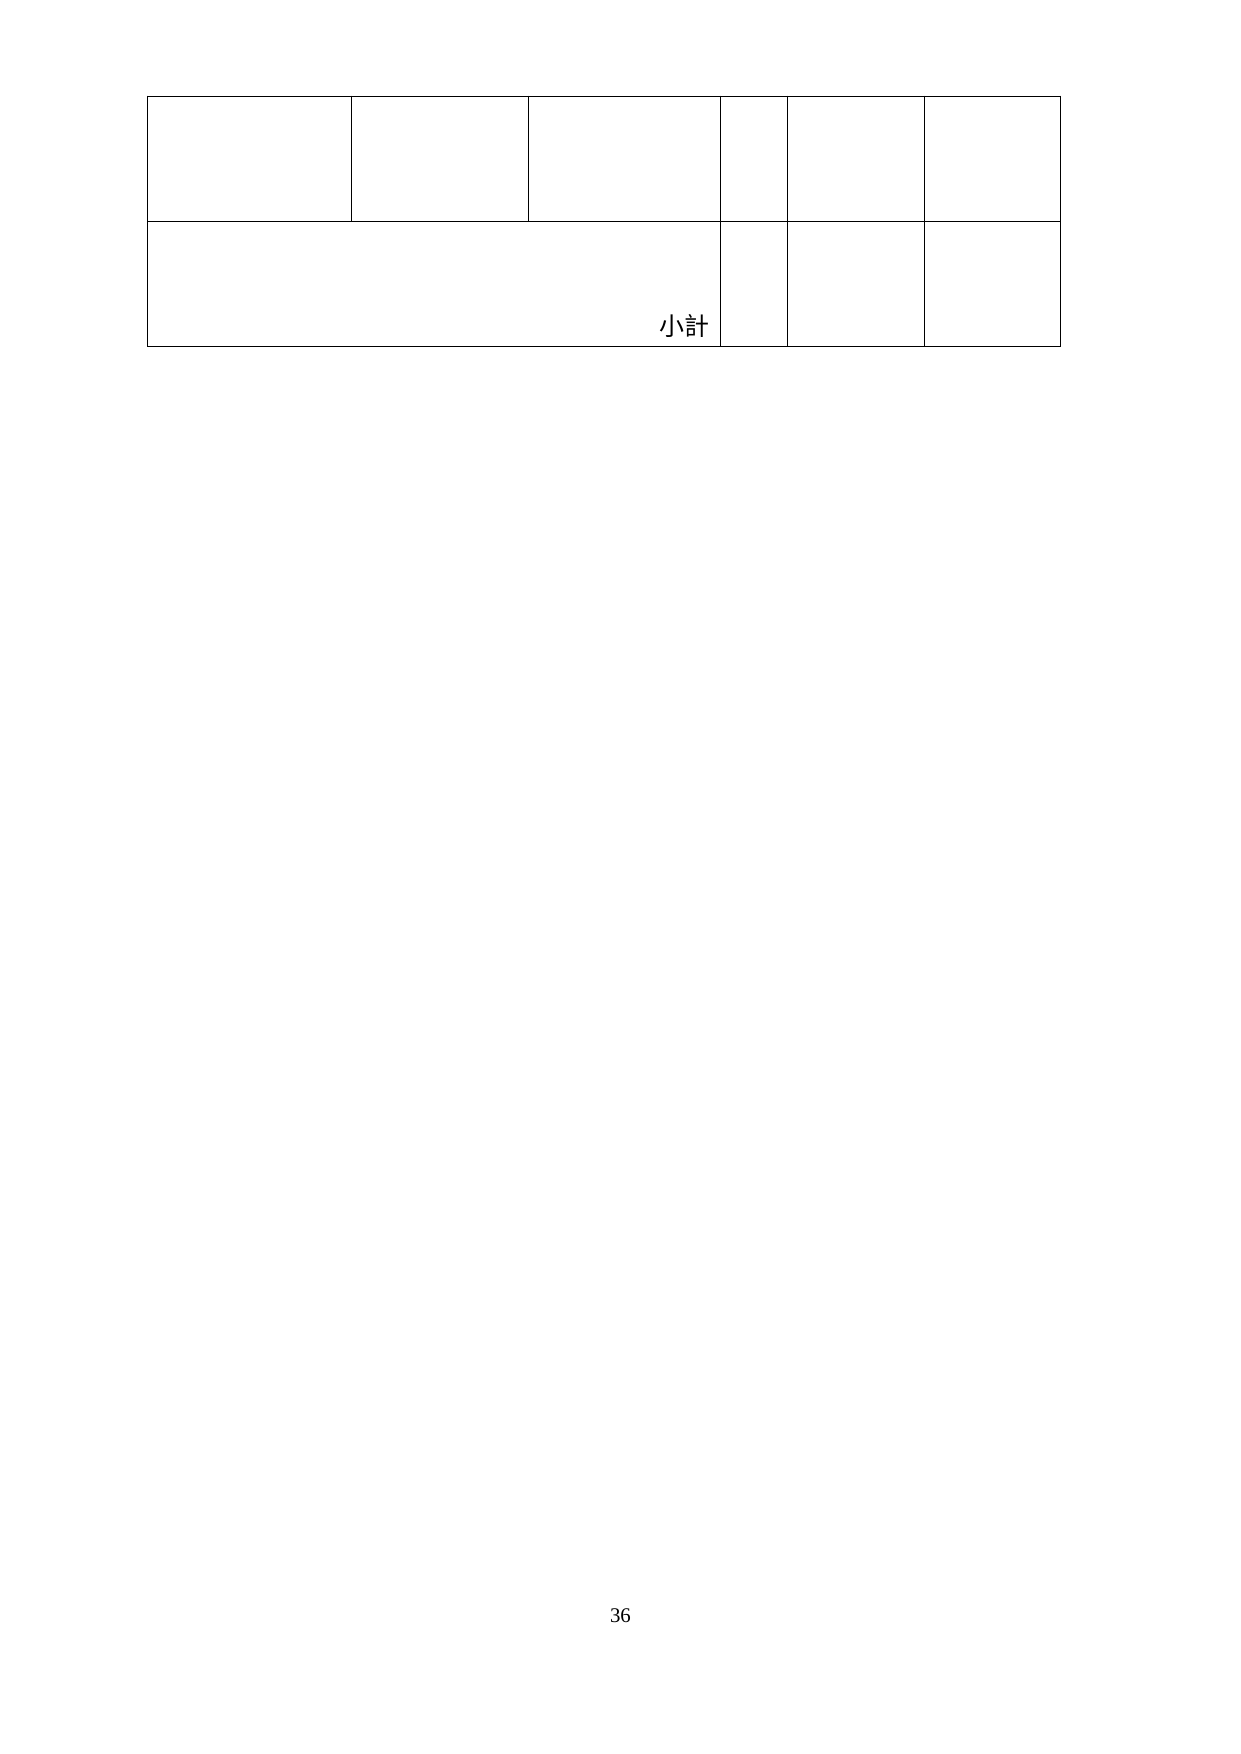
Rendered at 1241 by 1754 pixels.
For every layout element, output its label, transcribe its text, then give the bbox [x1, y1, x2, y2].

table_cell [352, 97, 528, 221]
table_cell 小計 [148, 222, 720, 346]
table_cell [925, 222, 1060, 346]
table_cell [721, 97, 787, 221]
table_cell [721, 222, 787, 346]
table_cell [788, 97, 924, 221]
table_cell [788, 222, 924, 346]
table_cell [925, 97, 1060, 221]
table_cell [529, 97, 720, 221]
table_cell [148, 97, 351, 221]
